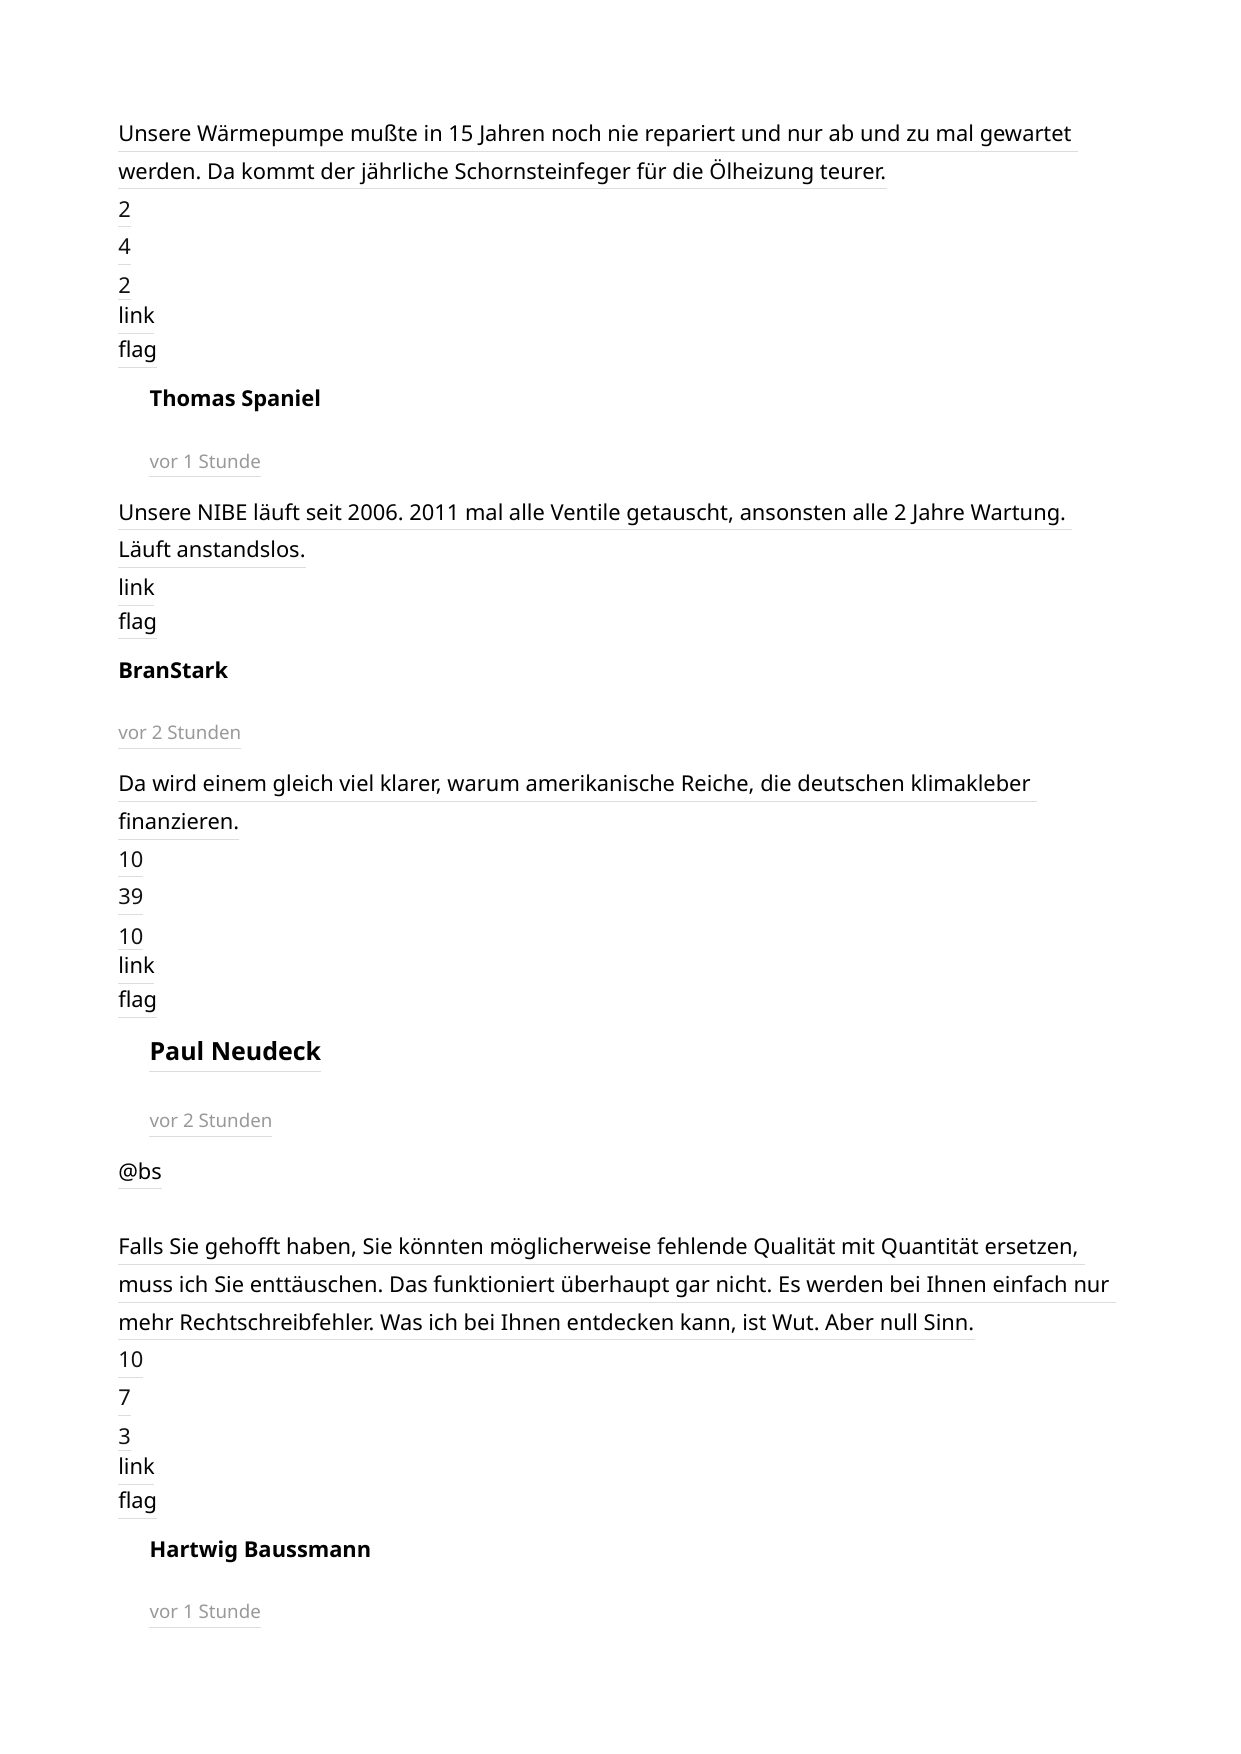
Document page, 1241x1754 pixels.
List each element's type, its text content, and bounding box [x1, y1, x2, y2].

text 10 [118, 844, 1122, 877]
text BranStark [118, 655, 1122, 685]
text vor 2 Stunden [118, 720, 1117, 749]
text 3 [118, 1420, 1122, 1451]
text vor 1 Stunde [149, 1599, 1117, 1628]
text flag [118, 334, 1122, 368]
text vor 1 Stunde [149, 448, 1117, 477]
text Unsere NIBE läuft seit 2006. 2011 mal alle Ventile getauscht, ansonsten alle 2 Jahre Wartung. Läuft anstandslos. [118, 497, 1122, 568]
text 10 [118, 919, 1122, 950]
text flag [118, 984, 1122, 1018]
text link [118, 1451, 1122, 1485]
text 7 [118, 1382, 1122, 1416]
text Unsere Wärmepumpe mußte in 15 Jahren noch nie repariert und nur ab und zu mal gewartet werden. Da kommt der jährliche Schornsteinfeger für die Ölheizung teurer. [118, 118, 1122, 189]
text flag [118, 606, 1122, 639]
text 10 [118, 1344, 1122, 1378]
text link [118, 572, 1122, 606]
text link [118, 300, 1122, 334]
text vor 2 Stunden [149, 1107, 1117, 1137]
text Paul Neudeck [149, 1033, 1122, 1072]
text link [118, 950, 1122, 984]
text 2 [118, 269, 1122, 300]
text Hartwig Baussmann [149, 1534, 1122, 1564]
text Da wird einem gleich viel klarer, warum amerikanische Reiche, die deutschen klimakleber finanzieren. [118, 768, 1122, 840]
text 39 [118, 881, 1122, 915]
text @bs Falls Sie gehofft haben, Sie könnten möglicherweise fehlende Qualität mit Quantität ersetzen, muss ich Sie enttäuschen. Das funktioniert überhaupt gar nicht. Es werden bei Ihnen einfach nur mehr Rechtschreibfehler. Was ich bei Ihnen entdecken kann, ist Wut. Aber null Sinn. [118, 1156, 1122, 1340]
text flag [118, 1485, 1122, 1519]
text Thomas Spaniel [149, 383, 1122, 413]
text 4 [118, 231, 1122, 265]
text 2 [118, 193, 1122, 227]
